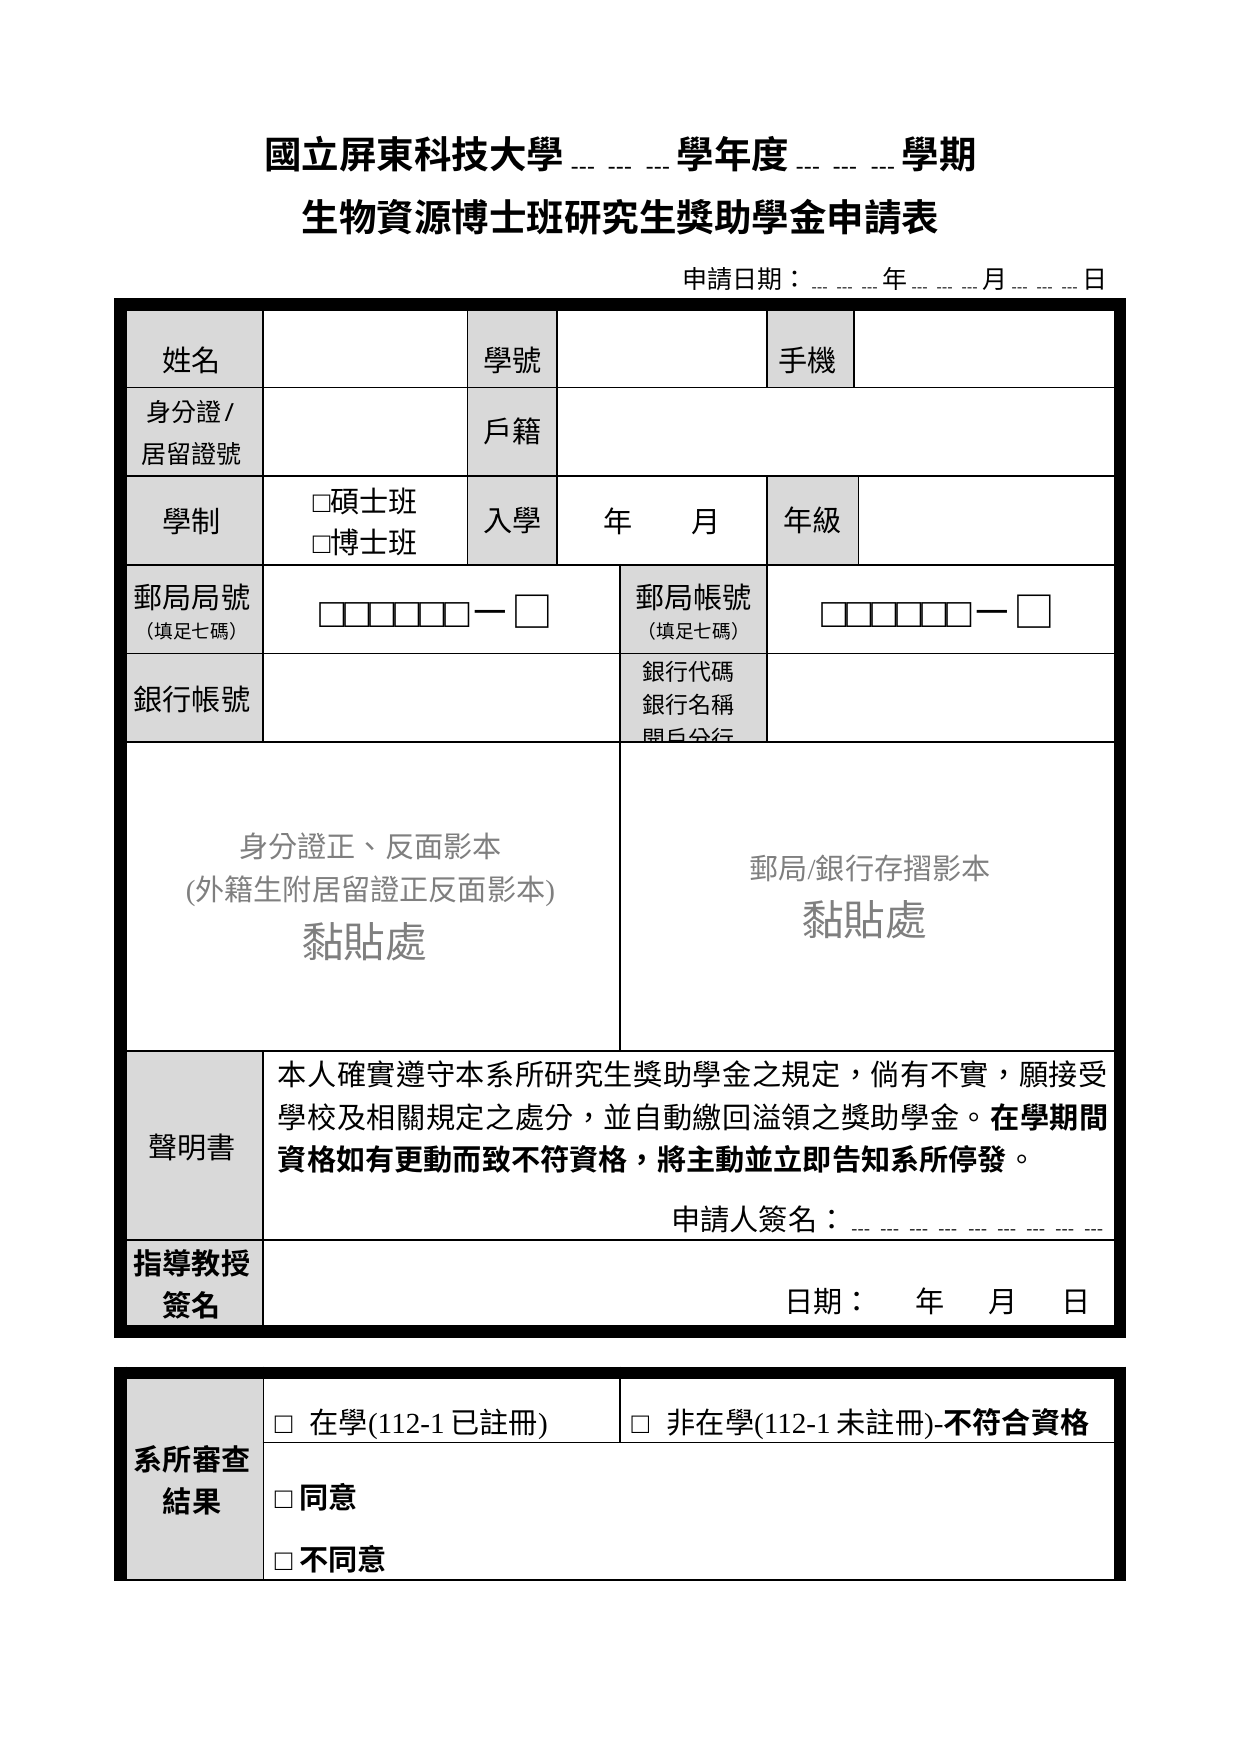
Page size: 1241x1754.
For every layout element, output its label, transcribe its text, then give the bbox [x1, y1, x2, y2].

table_cell □□□□□□－□ [768, 566, 1114, 653]
table_cell □ 同意 □ 不同意 [264, 1443, 1114, 1579]
table_cell □碩士班 □博士班 [264, 477, 467, 564]
table_cell 郵局局號 （填足七碼） [127, 566, 262, 653]
table_header [855, 311, 1114, 387]
text 生物資源博士班研究生獎助學金申請表 [118, 173, 1122, 236]
table_header [264, 311, 467, 387]
table_header □ 非在學(112-1未註冊)-不符合資格 [621, 1379, 1114, 1442]
table_cell [264, 388, 467, 475]
text 申請日期：﹍﹍﹍年﹍﹍﹍月﹍﹍﹍日 [44, 236, 1108, 298]
table_cell 聲明書 [127, 1052, 262, 1239]
table_header 手機 [768, 311, 853, 387]
table_cell 身分證正、反面影本 (外籍生附居留證正反面影本) 黏貼處 [127, 743, 619, 1050]
table_cell [558, 388, 1114, 475]
table_cell [859, 477, 1114, 564]
table_cell 身分證/ 居留證號 [127, 388, 262, 475]
table_header 系所審查 結果 [127, 1379, 263, 1579]
table_header □ 在學(112-1已註冊) [264, 1379, 619, 1442]
table_cell [768, 654, 1114, 741]
table_cell 銀行帳號 [127, 654, 262, 741]
table_cell 日期： 年 月 日 [264, 1241, 1114, 1325]
table_cell 本人確實遵守本系所研究生獎助學金之規定，倘有不實，願接受學校及相關規定之處分，並自動繳回溢領之獎助學金。在學期間資格如有更動而致不符資格，將主動並立即告知系所停發。 申請人簽名：﹍﹍﹍﹍﹍﹍﹍﹍﹍ [264, 1052, 1114, 1239]
table_cell 入學年月 [468, 477, 556, 564]
table_cell 銀行代碼 銀行名稱 開戶分行 [621, 654, 766, 741]
table_cell 郵局/銀行存摺影本 黏貼處 [621, 743, 1114, 1050]
text 國立屏東科技大學﹍﹍﹍學年度﹍﹍﹍學期 [118, 111, 1122, 173]
table_cell 郵局帳號 （填足七碼） [621, 566, 766, 653]
table_header 姓名 [127, 311, 262, 387]
table_cell 年級班級 [768, 477, 858, 564]
table_cell 年 月 [558, 477, 766, 564]
table_cell 學制 [127, 477, 262, 564]
table_cell 指導教授 簽名 [127, 1241, 262, 1325]
table_header [558, 311, 766, 387]
table_cell 戶籍地址 [468, 388, 556, 475]
table_header 學號 [468, 311, 556, 387]
table_cell [264, 654, 619, 741]
table_cell □□□□□□－□ [264, 566, 619, 653]
